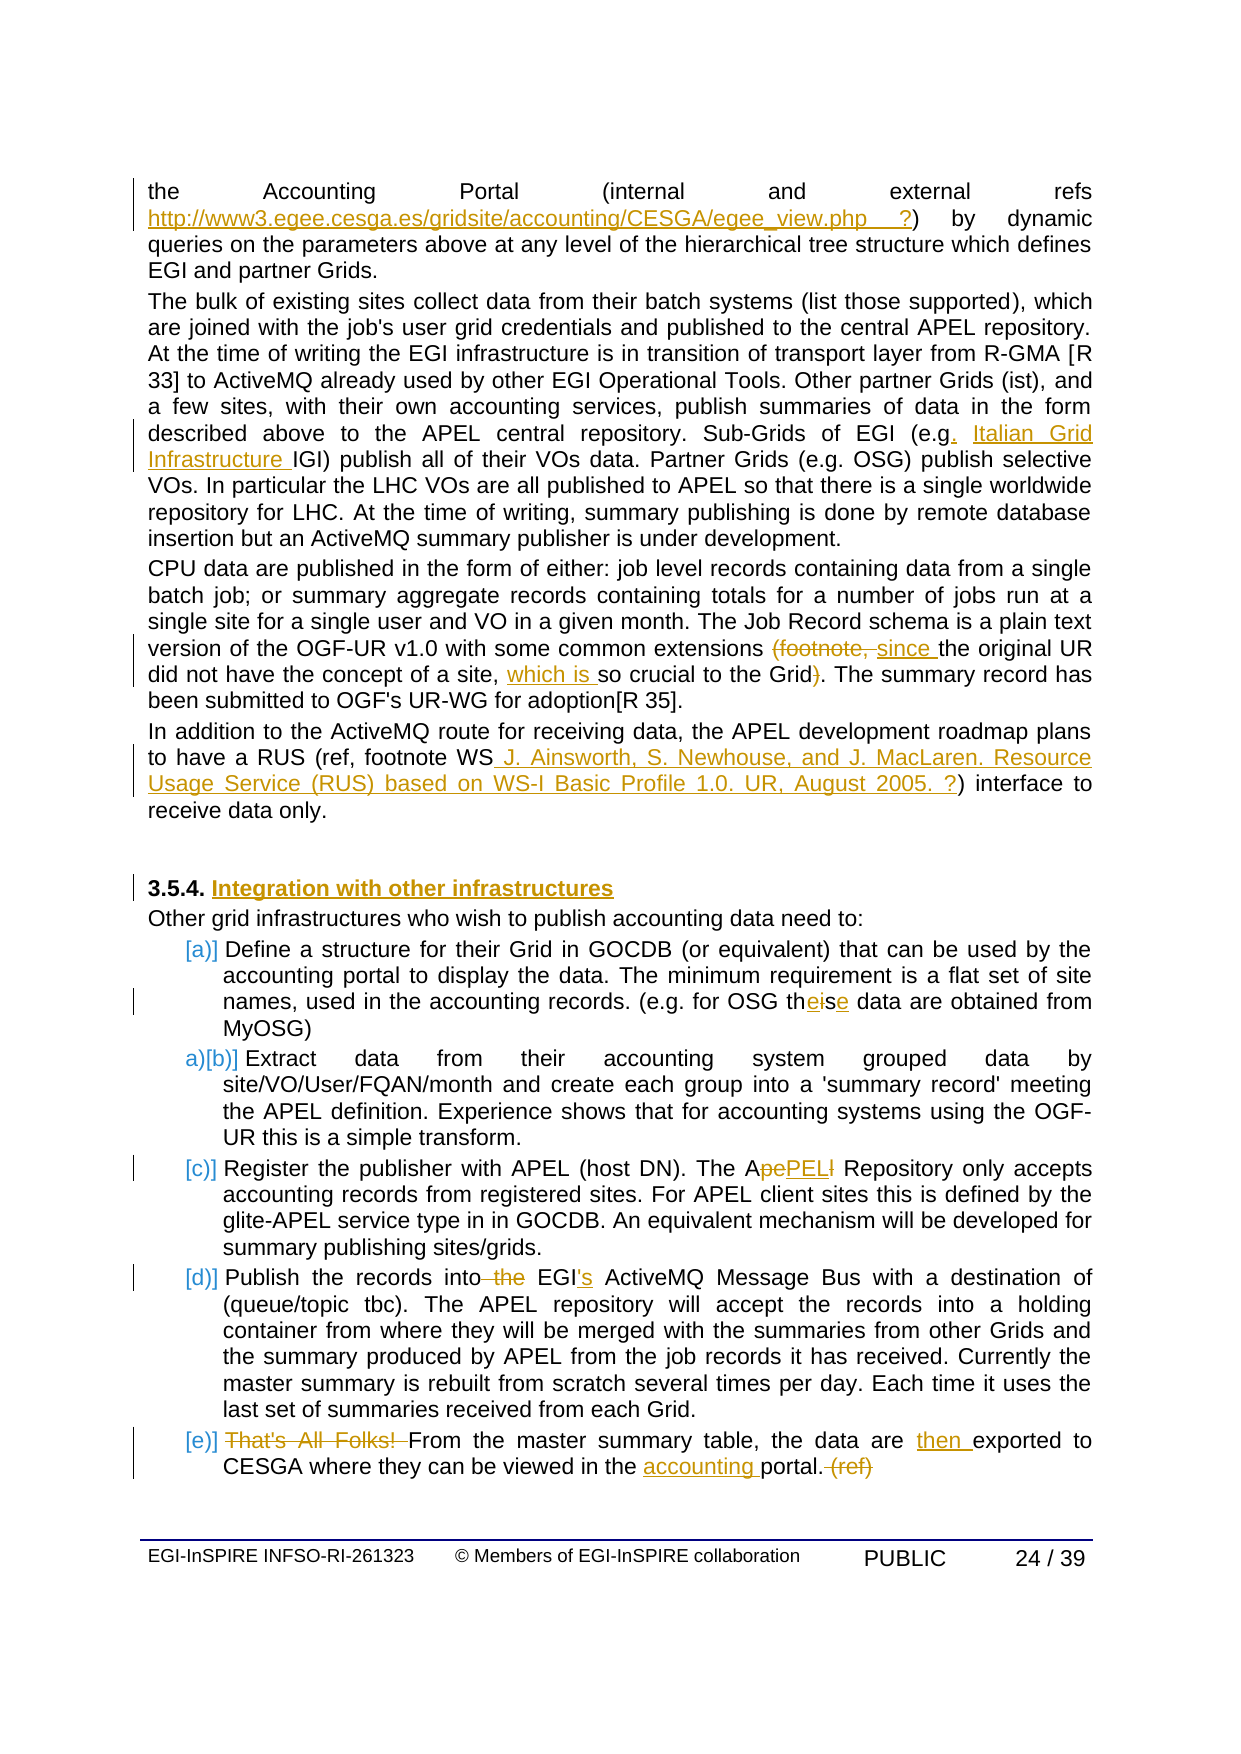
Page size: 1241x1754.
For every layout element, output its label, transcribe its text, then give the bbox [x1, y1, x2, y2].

list Define a structure for their Grid in GOCDB (or equivalent) that can be used by the accounting portal to display the data. The minimum requirement is a flat set of site names, used in the accounting records. (e.g. for OSG these data are obtained from MyOSG) [185, 936, 1093, 1041]
text Other grid infrastructures who wish to publish accounting data need to: [148, 905, 1093, 931]
list Extract data from their accounting system grouped data by site/VO/User/FQAN/month and create each group into a 'summary record' meeting the APEL definition. Experience shows that for accounting systems using the OGF-UR this is a simple transform. [185, 1045, 1093, 1151]
subtitle Integration with other infrastructures [148, 874, 1093, 901]
text The bulk of existing sites collect data from their batch systems (list those supported), which are joined with the job's user grid credentials and published to the central APEL repository. At the time of writing the EGI infrastructure is in transition of transport layer from R-GMA [R 33] to ActiveMQ already used by other EGI Operational Tools. Other partner Grids (ist), and a few sites, with their own accounting services, publish summaries of data in the form described above to the APEL central repository. Sub-Grids of EGI (e.g. Italian Grid Infrastructure IGI) publish all of their VOs data. Partner Grids (e.g. OSG) publish selective VOs. In particular the LHC VOs are all published to APEL so that there is a single worldwide repository for LHC. At the time of writing, summary publishing is done by remote database insertion but an ActiveMQ summary publisher is under development. [148, 288, 1093, 551]
list Register the publisher with APEL (host DN). The APEL Repository only accepts accounting records from registered sites. For APEL client sites this is defined by the glite-APEL service type in in GOCDB. An equivalent mechanism will be developed for summary publishing sites/grids. [185, 1155, 1093, 1260]
text CPU data are published in the form of either: job level records containing data from a single batch job; or summary aggregate records containing totals for a number of jobs run at a single site for a single user and VO in a given month. The Job Record schema is a plain text version of the OGF-UR v1.0 with some common extensions since the original UR did not have the concept of a site, which is so crucial to the Grid. The summary record has been submitted to OGF's UR-WG for adoption[R 35]. [148, 555, 1093, 713]
list Publish the records into EGI's ActiveMQ Message Bus with a destination of (queue/topic tbc). The APEL repository will accept the records into a holding container from where they will be merged with the summaries from other Grids and the summary produced by APEL from the job records it has received. Currently the master summary is rebuilt from scratch several times per day. Each time it uses the last set of summaries received from each Grid. [185, 1264, 1093, 1422]
text In addition to the ActiveMQ route for receiving data, the APEL development roadmap plans to have a RUS (ref, footnote WS J. Ainsworth, S. Newhouse, and J. MacLaren. Resource Usage Service (RUS) based on WS-I Basic Profile 1.0. UR, August 2005. ?) interface to receive data only. [148, 718, 1093, 823]
list From the master summary table, the data are then exported to CESGA where they can be viewed in the accounting portal. [185, 1427, 1093, 1479]
text The EGI Accounting Infrastructure is based on APEL [R 34]. The collected CPU accounting records and the data summerised by site, date, VO, and user are displayed in the Accounting Portal (internal and external refs http://www3.egee.cesga.es/gridsite/accounting/CESGA/egee_view.php ?) by dynamic queries on the parameters above at any level of the hierarchical tree structure which defines EGI and partner Grids. [148, 178, 1093, 283]
